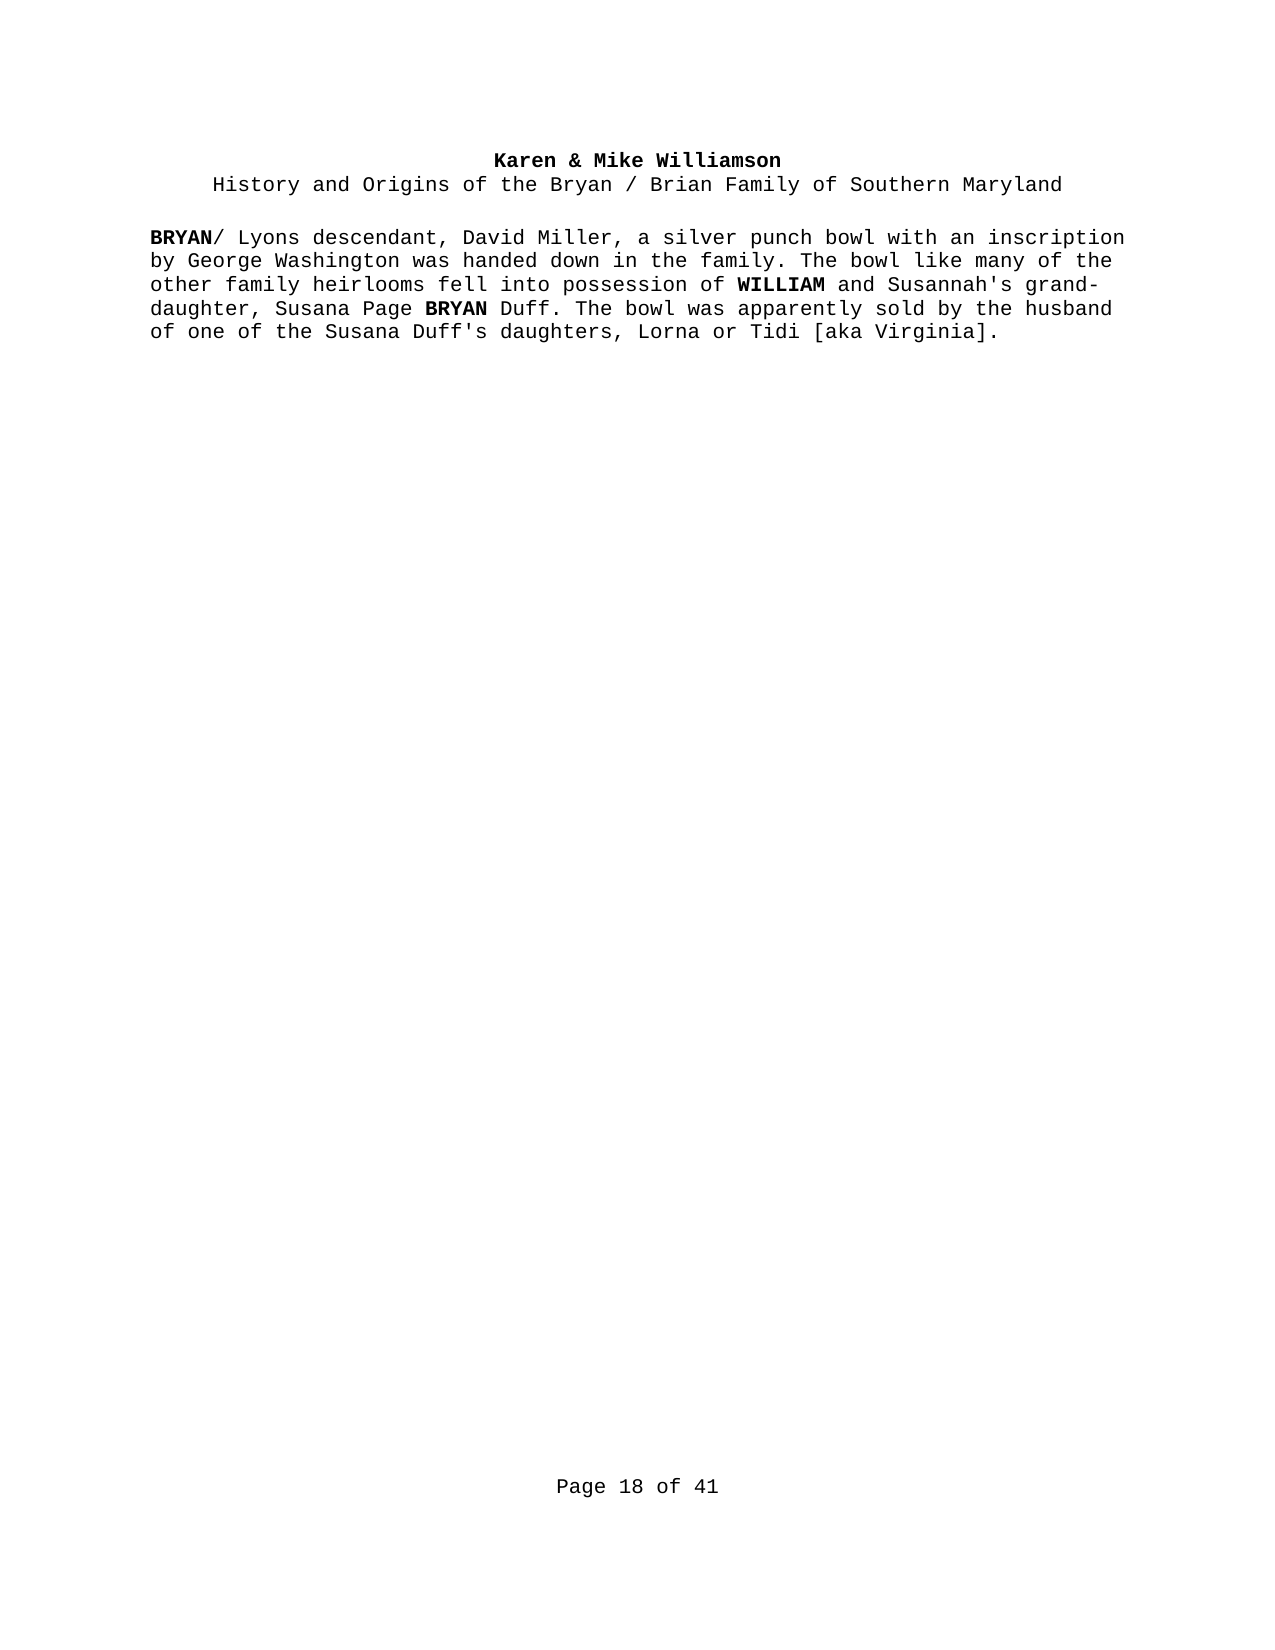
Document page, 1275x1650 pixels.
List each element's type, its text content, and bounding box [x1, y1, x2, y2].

text Bryan/ Lyons descendant, David Miller, a silver punch bowl with an inscription by George Washington was handed down in the family. The bowl like many of the other family heirlooms fell into possession of William and Susannah's grand-daughter, Susana Page Bryan Duff. The bowl was apparently sold by the husband of one of the Susana Duff's daughters, Lorna or Tidi [aka Virginia]. [150, 227, 1125, 345]
